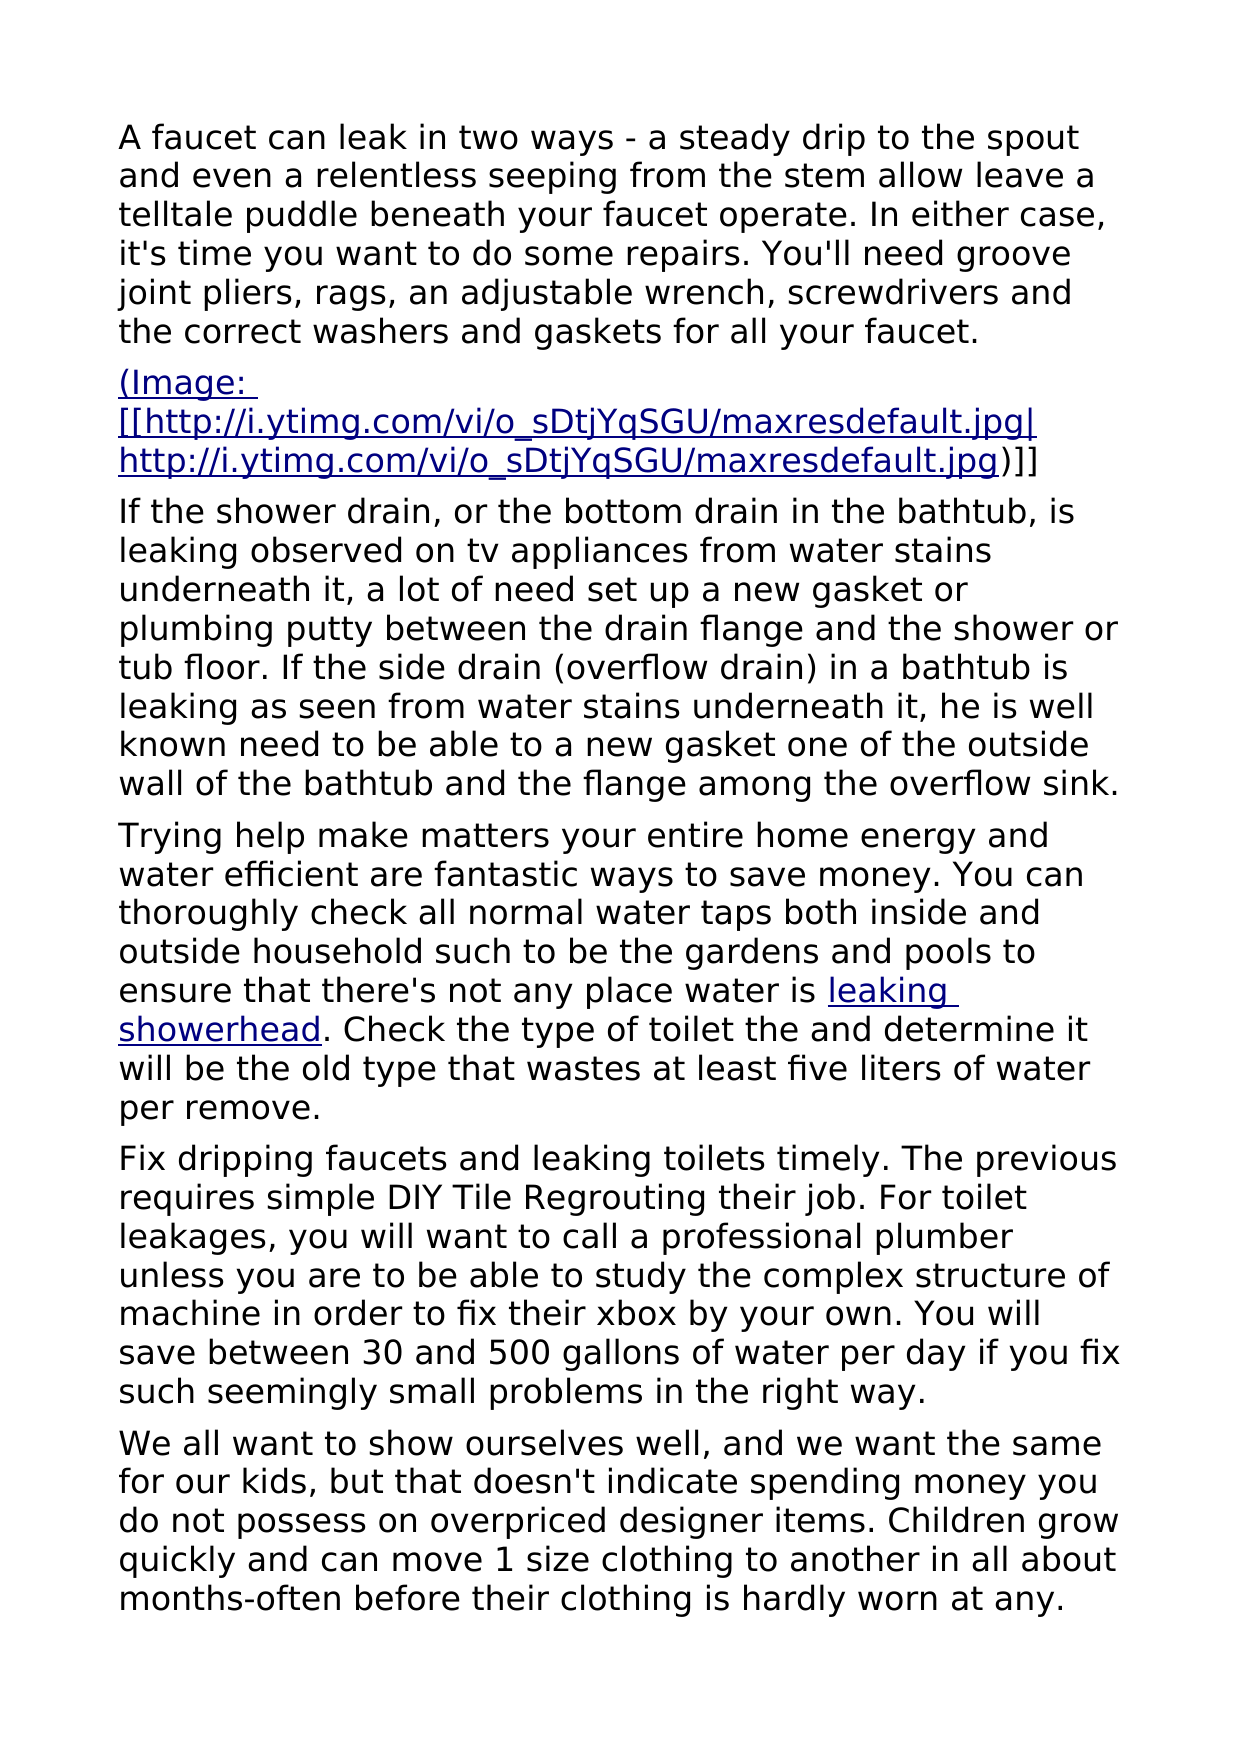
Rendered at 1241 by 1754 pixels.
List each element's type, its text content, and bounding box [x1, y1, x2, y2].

text (Image: [[http://i.ytimg.com/vi/o_sDtjYqSGU/maxresdefault.jpg|http://i.ytimg.com/vi/o_sDtjYqSGU/maxresdefault.jpg)]] [118, 364, 1122, 480]
text A faucet can leak in two ways - a steady drip to the spout and even a relentless seeping from the stem allow leave a telltale puddle beneath your faucet operate. In either case, it's time you want to do some repairs. You'll need groove joint pliers, rags, an adjustable wrench, screwdrivers and the correct washers and gaskets for all your faucet. [118, 118, 1122, 351]
text We all want to show ourselves well, and we want the same for our kids, but that doesn't indicate spending money you do not possess on overpriced designer items. Children grow quickly and can move 1 size clothing to another in all about months-often before their clothing is hardly worn at any. [118, 1424, 1122, 1618]
text If the shower drain, or the bottom drain in the bathtub, is leaking observed on tv appliances from water stains underneath it, a lot of need set up a new gasket or plumbing putty between the drain flange and the shower or tub floor. If the side drain (overflow drain) in a bathtub is leaking as seen from water stains underneath it, he is well known need to be able to a new gasket one of the outside wall of the bathtub and the flange among the overflow sink. [118, 493, 1122, 804]
text Fix dripping faucets and leaking toilets timely. The previous requires simple DIY Tile Regrouting their job. For toilet leakages, you will want to call a professional plumber unless you are to be able to study the complex structure of machine in order to fix their xbox by your own. You will save between 30 and 500 gallons of water per day if you fix such seemingly small problems in the right way. [118, 1139, 1122, 1411]
text Trying help make matters your entire home energy and water efficient are fantastic ways to save money. You can thoroughly check all normal water taps both inside and outside household such to be the gardens and pools to ensure that there's not any place water is leaking showerhead. Check the type of toilet the and determine it will be the old type that wastes at least five liters of water per remove. [118, 816, 1122, 1127]
